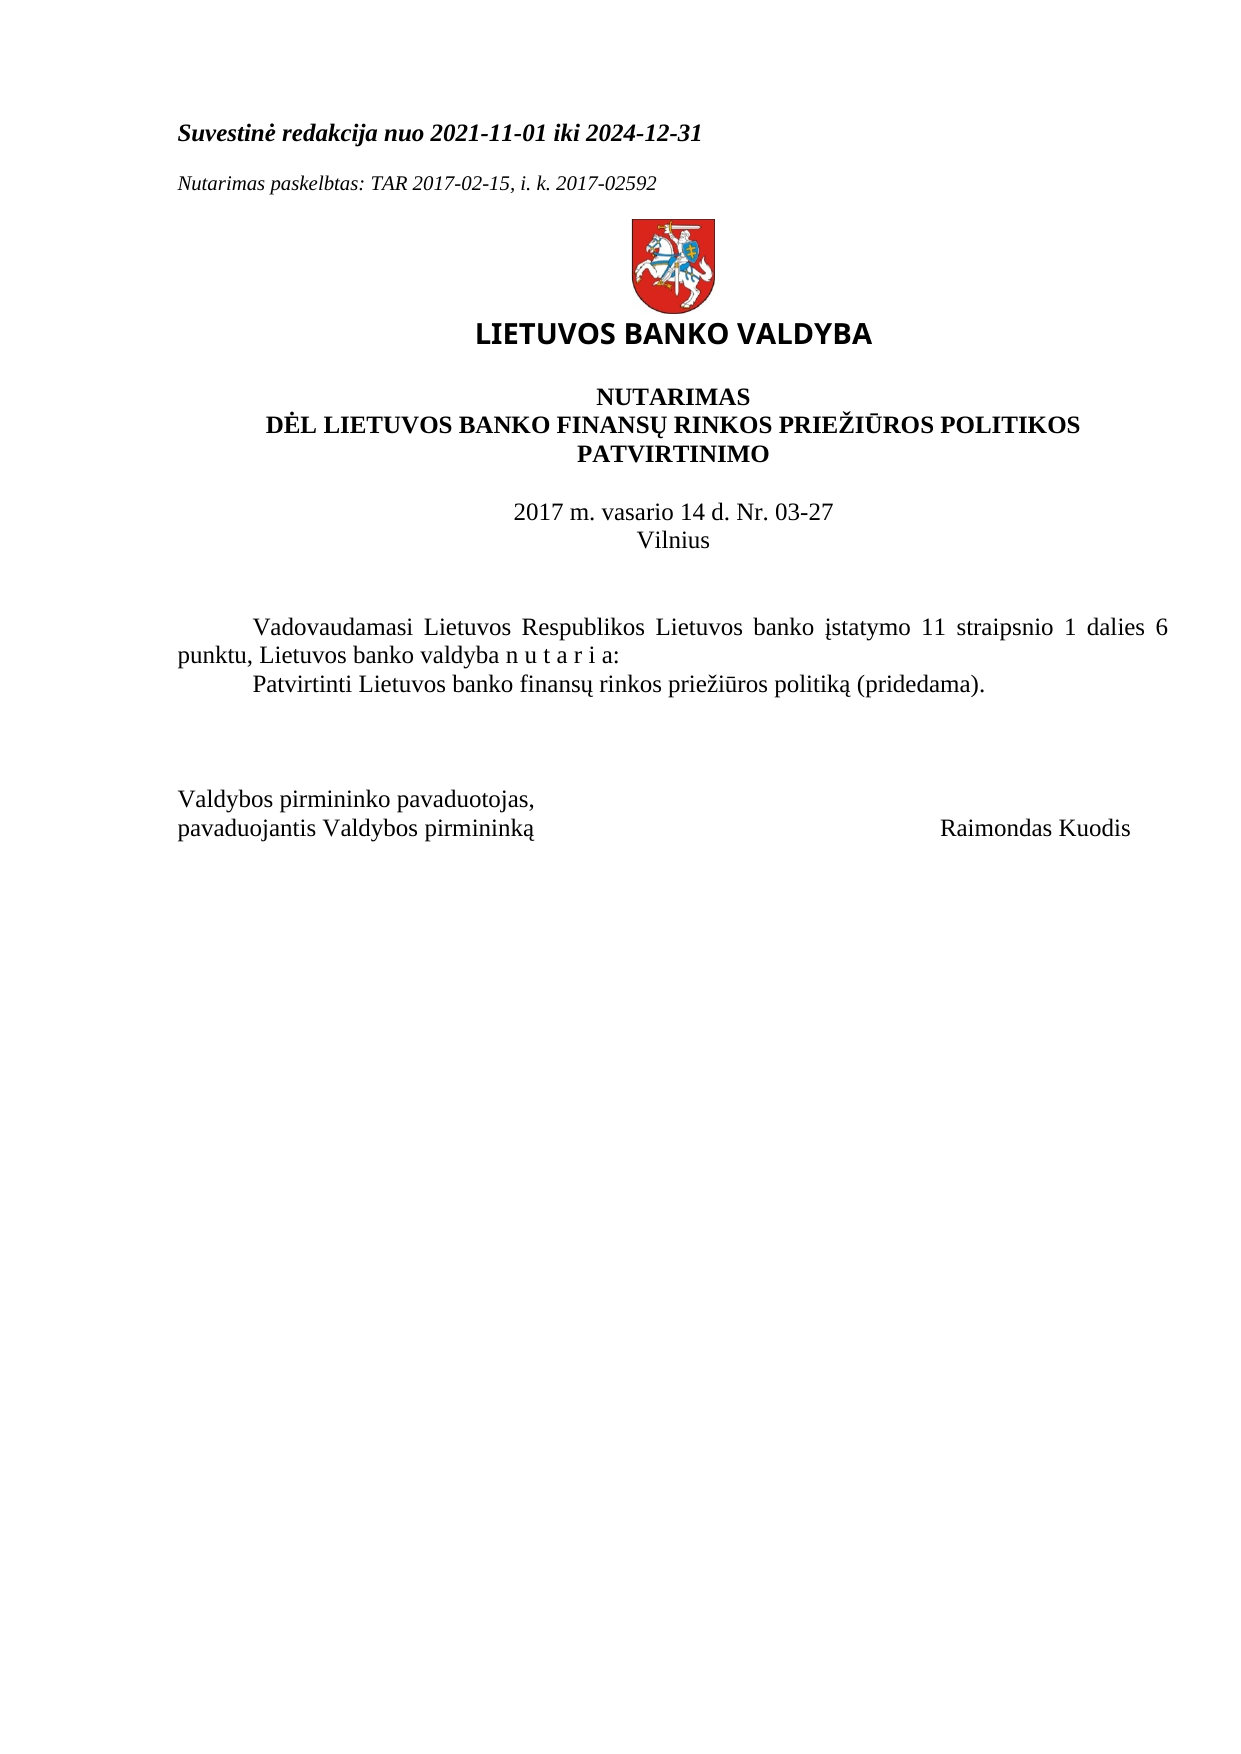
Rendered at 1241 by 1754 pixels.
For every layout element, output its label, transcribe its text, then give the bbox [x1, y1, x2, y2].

text NUTARIMAS [177, 382, 1169, 411]
text Vadovaudamasi Lietuvos Respublikos Lietuvos banko įstatymo 11 straipsnio 1 dalies 6 punktu, Lietuvos banko valdyba n u t a r i a: [177, 612, 1169, 669]
text LIETUVOS BANKO VALDYBA [177, 313, 1169, 353]
text pavaduojantis Valdybos pirmininką Raimondas Kuodis [177, 813, 1169, 842]
text Valdybos pirmininko pavaduotojas, [177, 784, 1169, 813]
text Suvestinė redakcija nuo 2021-11-01 iki 2024-12-31 [177, 118, 1169, 147]
text DĖL LIETUVOS BANKO FINANSŲ RINKOS PRIEŽIŪROS POLITIKOS PATVIRTINIMO [177, 411, 1169, 468]
text Nutarimas paskelbtas: TAR 2017-02-15, i. k. 2017-02592 [177, 171, 1169, 195]
text 2017 m. vasario 14 d. Nr. 03-27 [177, 497, 1169, 526]
text Vilnius [177, 526, 1169, 554]
text Patvirtinti Lietuvos banko finansų rinkos priežiūros politiką (pridedama). [177, 669, 1169, 698]
